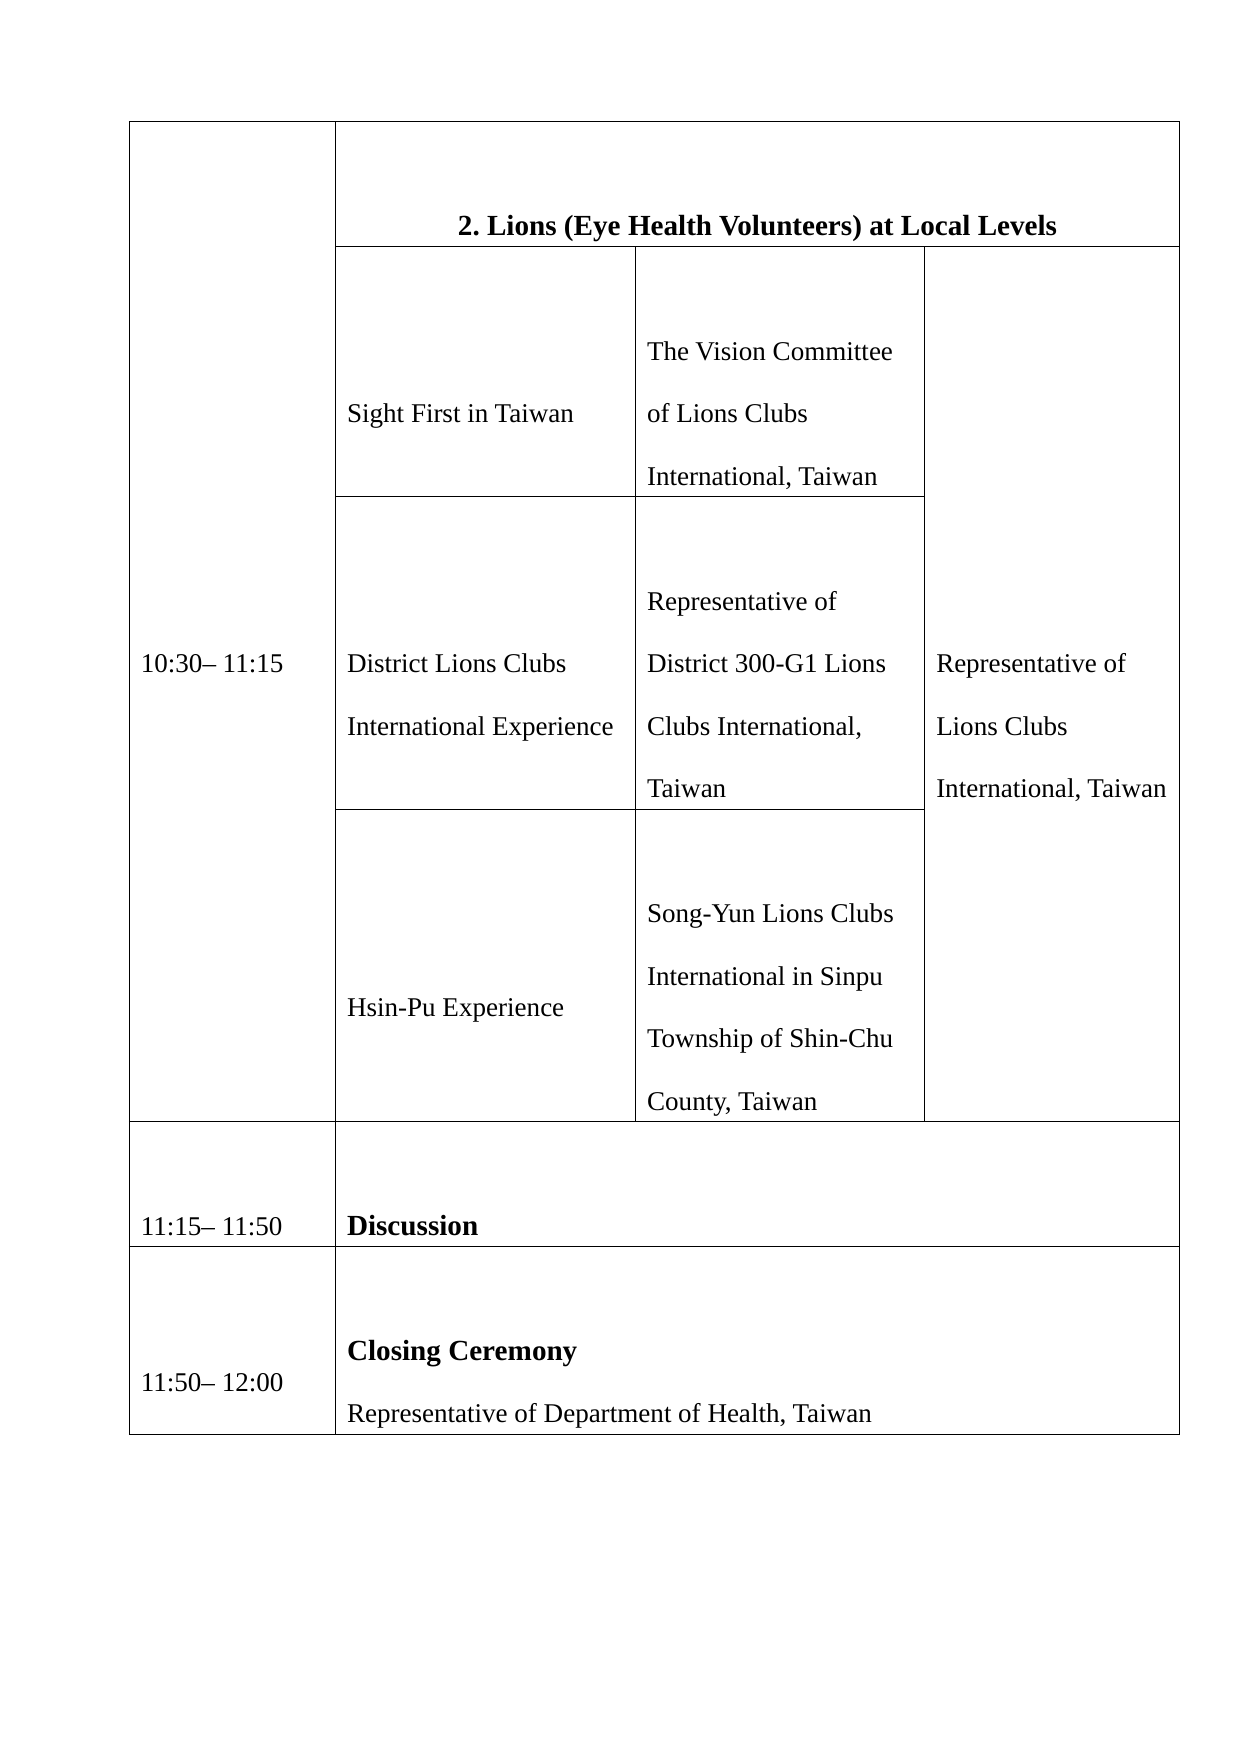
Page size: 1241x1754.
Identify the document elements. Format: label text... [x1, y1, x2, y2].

table_cell Sight First in Taiwan [336, 247, 635, 496]
table_cell 11:50– 12:00 [130, 1247, 335, 1433]
table_cell Song-Yun Lions Clubs International in Sinpu Township of Shin-Chu County, Taiwan [636, 810, 924, 1121]
table_cell 11:15– 11:50 [130, 1122, 335, 1246]
table_cell 2. Lions (Eye Health Volunteers) at Local Levels [336, 122, 1179, 246]
table_cell Discussion [336, 1122, 1179, 1246]
table_cell Hsin-Pu Experience [336, 810, 635, 1121]
table_cell The Vision Committee of Lions Clubs International, Taiwan [636, 247, 924, 496]
table_cell Representative of District 300-G1 Lions Clubs International, Taiwan [636, 497, 924, 808]
table_cell Closing Ceremony Representative of Department of Health, Taiwan [336, 1247, 1179, 1433]
table_cell District Lions Clubs International Experience [336, 497, 635, 808]
table_cell 10:30– 11:15 [130, 122, 335, 1121]
table_cell Representative of Lions Clubs International, Taiwan [925, 247, 1179, 1121]
